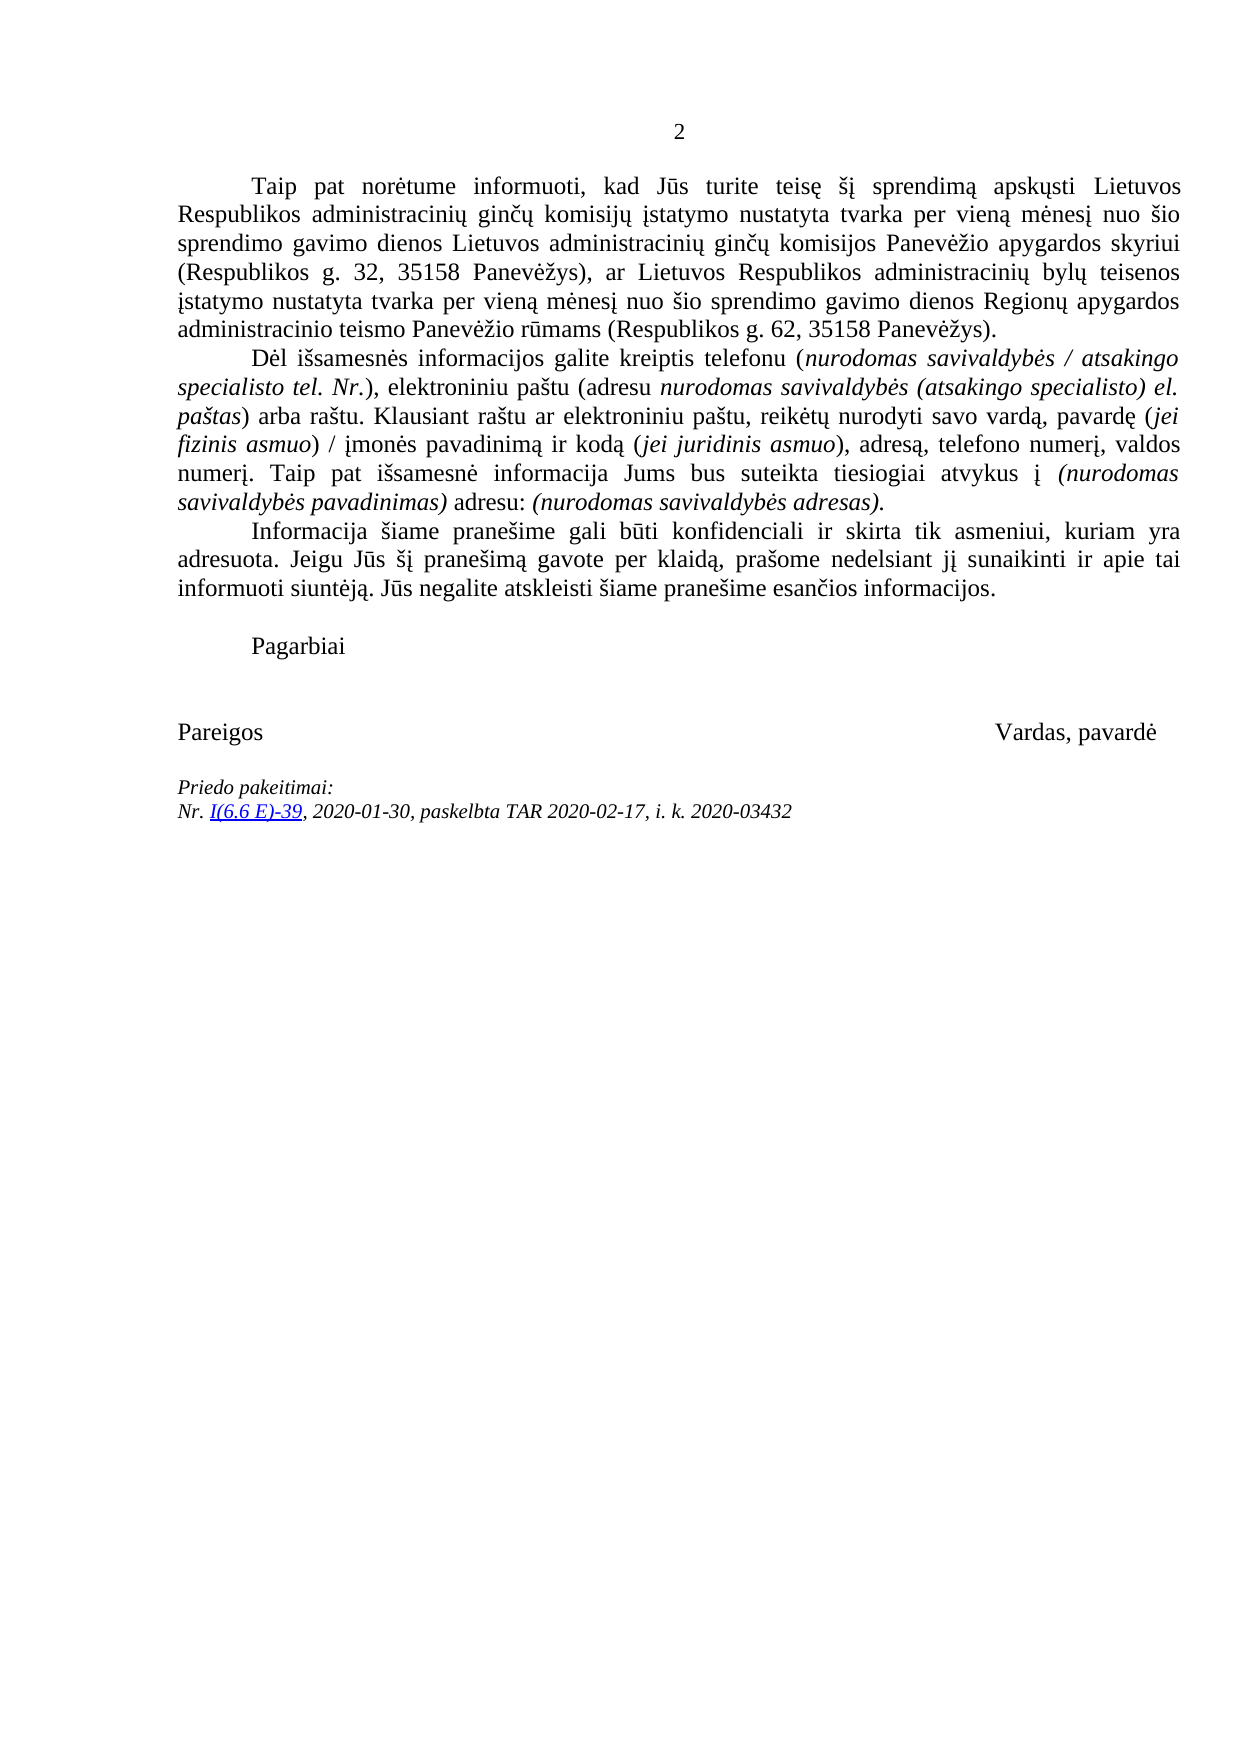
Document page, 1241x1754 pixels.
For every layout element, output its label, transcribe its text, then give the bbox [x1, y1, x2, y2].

text Pareigos Vardas, pavardė [177, 717, 1181, 746]
text Priedo pakeitimai: [177, 774, 1181, 799]
text Nr. I(6.6 E)-39, 2020-01-30, paskelbta TAR 2020-02-17, i. k. 2020-03432 [177, 799, 1181, 823]
text Dėl išsamesnės informacijos galite kreiptis telefonu (nurodomas savivaldybės / atsakingo specialisto tel. Nr.), elektroniniu paštu (adresu nurodomas savivaldybės (atsakingo specialisto) el. paštas) arba raštu. Klausiant raštu ar elektroniniu paštu, reikėtų nurodyti savo vardą, pavardę (jei fizinis asmuo) / įmonės pavadinimą ir kodą (jei juridinis asmuo), adresą, telefono numerį, valdos numerį. Taip pat išsamesnė informacija Jums bus suteikta tiesiogiai atvykus į (nurodomas savivaldybės pavadinimas) adresu: (nurodomas savivaldybės adresas). [177, 343, 1181, 516]
text Pagarbiai [177, 631, 1181, 659]
text Informacija šiame pranešime gali būti konfidenciali ir skirta tik asmeniui, kuriam yra adresuota. Jeigu Jūs šį pranešimą gavote per klaidą, prašome nedelsiant jį sunaikinti ir apie tai informuoti siuntėją. Jūs negalite atskleisti šiame pranešime esančios informacijos. [177, 516, 1181, 602]
text Taip pat norėtume informuoti, kad Jūs turite teisę šį sprendimą apskųsti Lietuvos Respublikos administracinių ginčų komisijų įstatymo nustatyta tvarka per vieną mėnesį nuo šio sprendimo gavimo dienos Lietuvos administracinių ginčų komisijos Panevėžio apygardos skyriui (Respublikos g. 32, 35158 Panevėžys), ar Lietuvos Respublikos administracinių bylų teisenos įstatymo nustatyta tvarka per vieną mėnesį nuo šio sprendimo gavimo dienos Regionų apygardos administracinio teismo Panevėžio rūmams (Respublikos g. 62, 35158 Panevėžys). [177, 171, 1181, 343]
